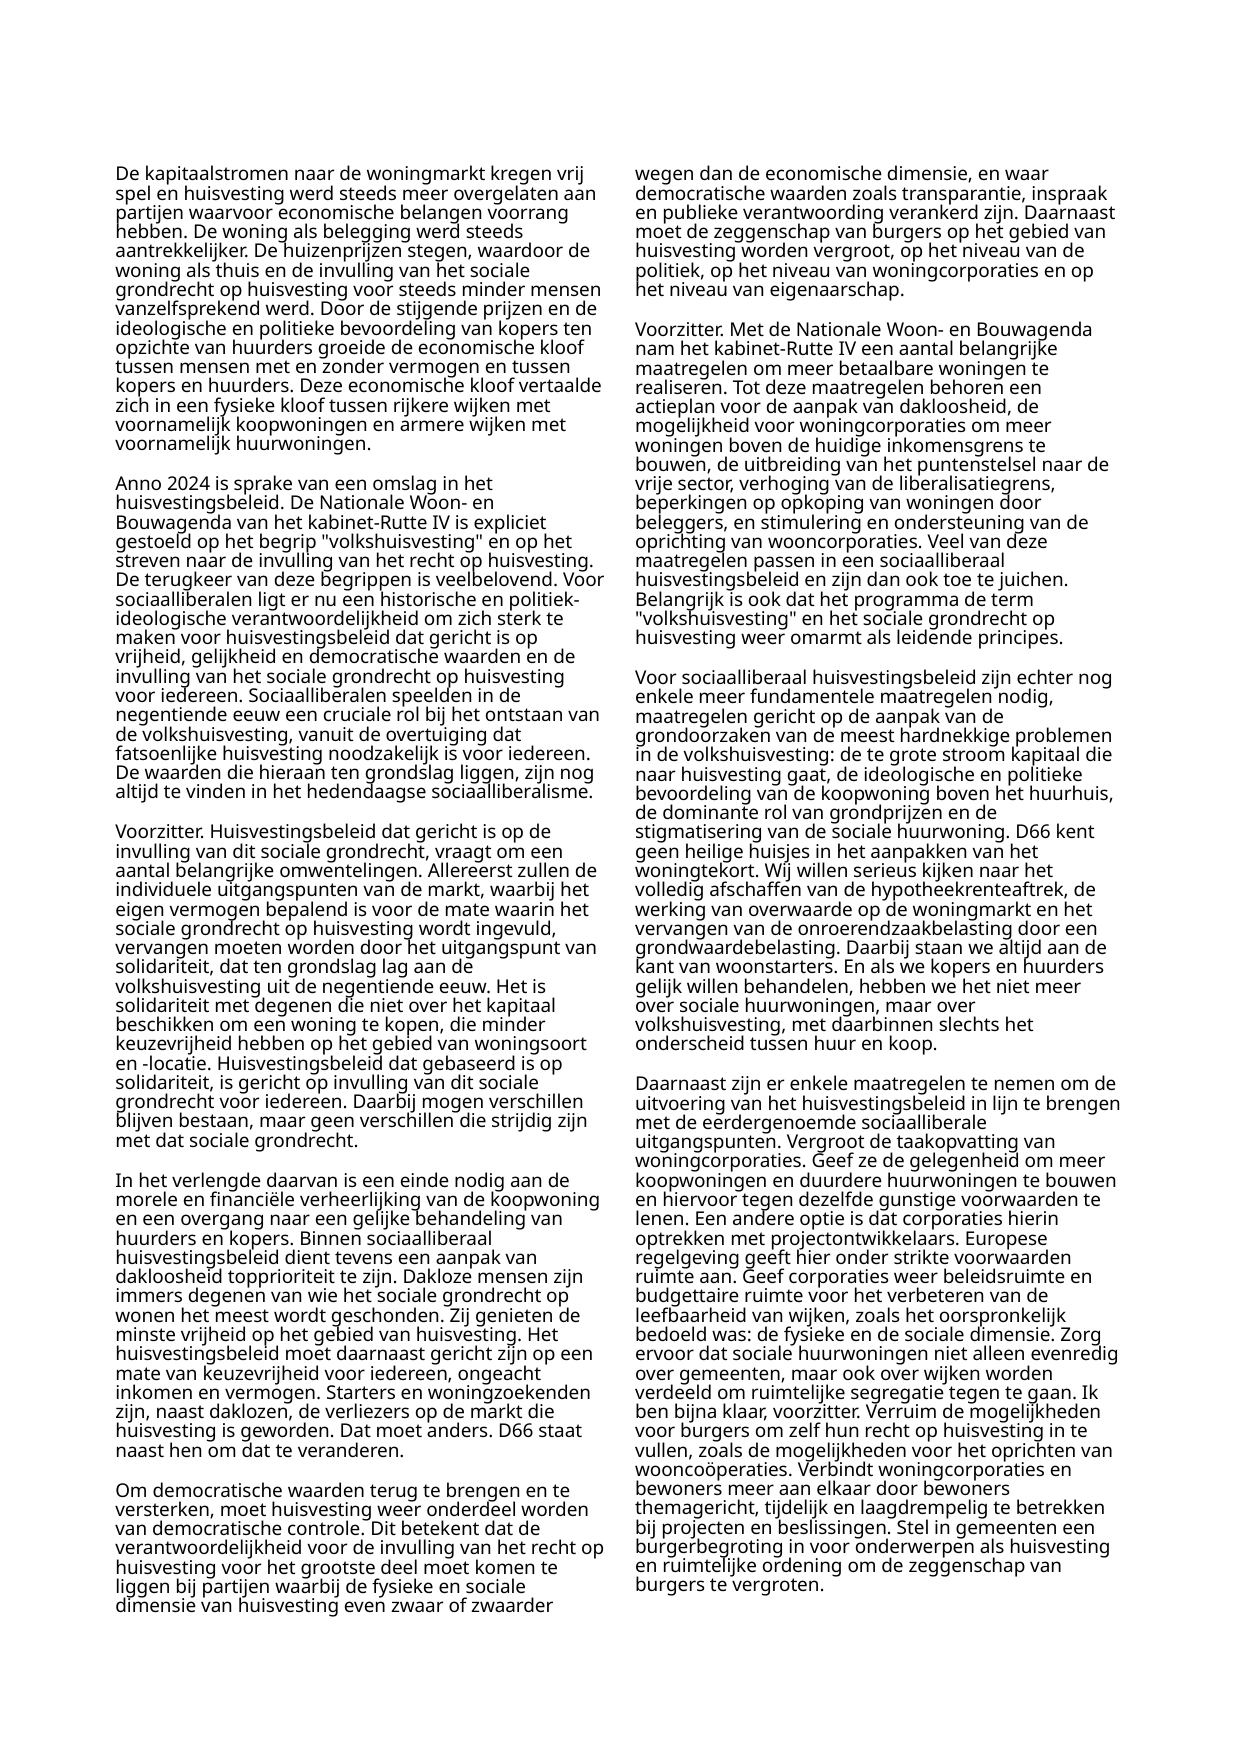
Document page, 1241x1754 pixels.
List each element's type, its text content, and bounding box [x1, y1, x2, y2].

text Daarnaast zijn er enkele maatregelen te nemen om de uitvoering van het huisvestingsbeleid in lijn te brengen met de eerdergenoemde sociaalliberale uitgangspunten. Vergroot de taakopvatting van woningcorporaties. Geef ze de gelegenheid om meer koopwoningen en duurdere huurwoningen te bouwen en hiervoor tegen dezelfde gunstige voorwaarden te lenen. Een andere optie is dat corporaties hierin optrekken met projectontwikkelaars. Europese regelgeving geeft hier onder strikte voorwaarden ruimte aan. Geef corporaties weer beleidsruimte en budgettaire ruimte voor het verbeteren van de leefbaarheid van wijken, zoals het oorspronkelijk bedoeld was: de fysieke en de sociale dimensie. Zorg ervoor dat sociale huurwoningen niet alleen evenredig over gemeenten, maar ook over wijken worden verdeeld om ruimtelijke segregatie tegen te gaan. Ik ben bijna klaar, voorzitter. Verruim de mogelijkheden voor burgers om zelf hun recht op huisvesting in te vullen, zoals de mogelijkheden voor het oprichten van wooncoöperaties. Verbindt woningcorporaties en bewoners meer aan elkaar door bewoners themagericht, tijdelijk en laagdrempelig te betrekken bij projecten en beslissingen. Stel in gemeenten een burgerbegroting in voor onderwerpen als huisvesting en ruimtelijke ordening om de zeggenschap van burgers te vergroten. [635, 1075, 1125, 1596]
text De kapitaalstromen naar de woningmarkt kregen vrij spel en huisvesting werd steeds meer overgelaten aan partijen waarvoor economische belangen voorrang hebben. De woning als belegging werd steeds aantrekkelijker. De huizenprijzen stegen, waardoor de woning als thuis en de invulling van het sociale grondrecht op huisvesting voor steeds minder mensen vanzelfsprekend werd. Door de stijgende prijzen en de ideologische en politieke bevoordeling van kopers ten opzichte van huurders groeide de economische kloof tussen mensen met en zonder vermogen en tussen kopers en huurders. Deze economische kloof vertaalde zich in een fysieke kloof tussen rijkere wijken met voornamelijk koopwoningen en armere wijken met voornamelijk huurwoningen. [115, 165, 605, 454]
text In het verlengde daarvan is een einde nodig aan de morele en financiële verheerlijking van de koopwoning en een overgang naar een gelijke behandeling van huurders en kopers. Binnen sociaalliberaal huisvestingsbeleid dient tevens een aanpak van dakloosheid topprioriteit te zijn. Dakloze mensen zijn immers degenen van wie het sociale grondrecht op wonen het meest wordt geschonden. Zij genieten de minste vrijheid op het gebied van huisvesting. Het huisvestingsbeleid moet daarnaast gericht zijn op een mate van keuzevrijheid voor iedereen, ongeacht inkomen en vermogen. Starters en woningzoekenden zijn, naast daklozen, de verliezers op de markt die huisvesting is geworden. Dat moet anders. D66 staat naast hen om dat te veranderen. [115, 1172, 605, 1461]
text wegen dan de economische dimensie, en waar democratische waarden zoals transparantie, inspraak en publieke verantwoording verankerd zijn. Daarnaast moet de zeggenschap van burgers op het gebied van huisvesting worden vergroot, op het niveau van de politiek, op het niveau van woningcorporaties en op het niveau van eigenaarschap. [635, 165, 1125, 300]
text Anno 2024 is sprake van een omslag in het huisvestingsbeleid. De Nationale Woon- en Bouwagenda van het kabinet-Rutte IV is expliciet gestoeld op het begrip "volkshuisvesting" en op het streven naar de invulling van het recht op huisvesting. De terugkeer van deze begrippen is veelbelovend. Voor sociaalliberalen ligt er nu een historische en politiek-ideologische verantwoordelijkheid om zich sterk te maken voor huisvestingsbeleid dat gericht is op vrijheid, gelijkheid en democratische waarden en de invulling van het sociale grondrecht op huisvesting voor iedereen. Sociaalliberalen speelden in de negentiende eeuw een cruciale rol bij het ontstaan van de volkshuisvesting, vanuit de overtuiging dat fatsoenlijke huisvesting noodzakelijk is voor iedereen. De waarden die hieraan ten grondslag liggen, zijn nog altijd te vinden in het hedendaagse sociaalliberalisme. [115, 475, 605, 803]
text Voorzitter. Huisvestingsbeleid dat gericht is op de invulling van dit sociale grondrecht, vraagt om een aantal belangrijke omwentelingen. Allereerst zullen de individuele uitgangspunten van de markt, waarbij het eigen vermogen bepalend is voor de mate waarin het sociale grondrecht op huisvesting wordt ingevuld, vervangen moeten worden door het uitgangspunt van solidariteit, dat ten grondslag lag aan de volkshuisvesting uit de negentiende eeuw. Het is solidariteit met degenen die niet over het kapitaal beschikken om een woning te kopen, die minder keuzevrijheid hebben op het gebied van woningsoort en -locatie. Huisvestingsbeleid dat gebaseerd is op solidariteit, is gericht op invulling van dit sociale grondrecht voor iedereen. Daarbij mogen verschillen blijven bestaan, maar geen verschillen die strijdig zijn met dat sociale grondrecht. [115, 823, 605, 1151]
text Voor sociaalliberaal huisvestingsbeleid zijn echter nog enkele meer fundamentele maatregelen nodig, maatregelen gericht op de aanpak van de grondoorzaken van de meest hardnekkige problemen in de volkshuisvesting: de te grote stroom kapitaal die naar huisvesting gaat, de ideologische en politieke bevoordeling van de koopwoning boven het huurhuis, de dominante rol van grondprijzen en de stigmatisering van de sociale huurwoning. D66 kent geen heilige huisjes in het aanpakken van het woningtekort. Wij willen serieus kijken naar het volledig afschaffen van de hypotheekrenteaftrek, de werking van overwaarde op de woningmarkt en het vervangen van de onroerendzaakbelasting door een grondwaardebelasting. Daarbij staan we altijd aan de kant van woonstarters. En als we kopers en huurders gelijk willen behandelen, hebben we het niet meer over sociale huurwoningen, maar over volkshuisvesting, met daarbinnen slechts het onderscheid tussen huur en koop. [635, 669, 1125, 1055]
text Voorzitter. Met de Nationale Woon- en Bouwagenda nam het kabinet-Rutte IV een aantal belangrijke maatregelen om meer betaalbare woningen te realiseren. Tot deze maatregelen behoren een actieplan voor de aanpak van dakloosheid, de mogelijkheid voor woningcorporaties om meer woningen boven de huidige inkomensgrens te bouwen, de uitbreiding van het puntenstelsel naar de vrije sector, verhoging van de liberalisatiegrens, beperkingen op opkoping van woningen door beleggers, en stimulering en ondersteuning van de oprichting van wooncorporaties. Veel van deze maatregelen passen in een sociaalliberaal huisvestingsbeleid en zijn dan ook toe te juichen. Belangrijk is ook dat het programma de term "volkshuisvesting" en het sociale grondrecht op huisvesting weer omarmt als leidende principes. [635, 321, 1125, 648]
text Om democratische waarden terug te brengen en te versterken, moet huisvesting weer onderdeel worden van democratische controle. Dit betekent dat de verantwoordelijkheid voor de invulling van het recht op huisvesting voor het grootste deel moet komen te liggen bij partijen waarbij de fysieke en sociale dimensie van huisvesting even zwaar of zwaarder [115, 1482, 605, 1616]
